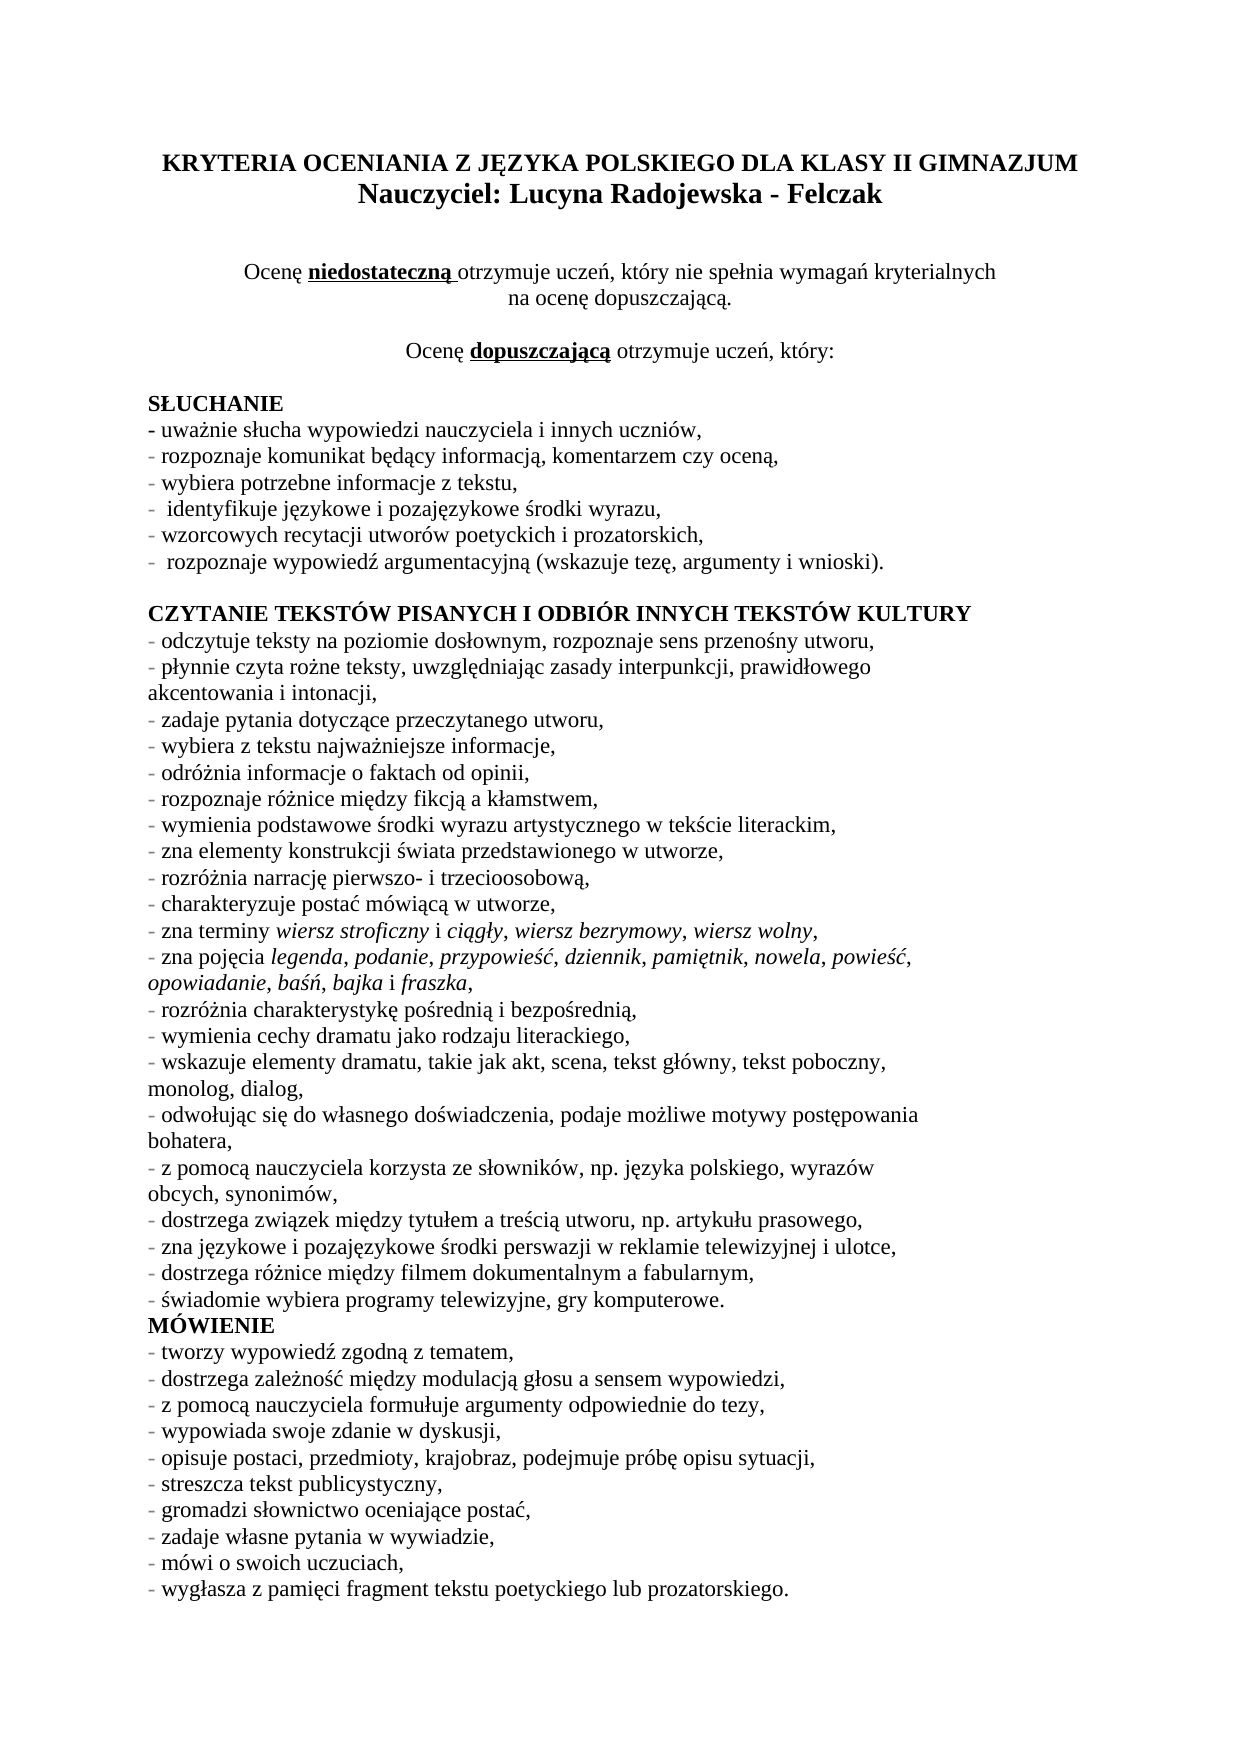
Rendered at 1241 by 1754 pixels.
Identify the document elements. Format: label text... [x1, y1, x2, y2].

text KRYTERIA OCENIANIA Z JĘZYKA POLSKIEGO DLA KLASY II GIMNAZJUM [148, 148, 1093, 176]
text - rozróżnia narrację pierwszo- i trzecioosobową, [148, 864, 1093, 890]
text - świadomie wybiera programy telewizyjne, gry komputerowe. [148, 1286, 1093, 1312]
text - wymienia cechy dramatu jako rodzaju literackiego, [148, 1022, 1093, 1048]
text - zna pojęcia legenda, podanie, przypowieść, dziennik, pamiętnik, nowela, powieść, [148, 943, 1093, 969]
text - wymienia podstawowe środki wyrazu artystycznego w tekście literackim, [148, 811, 1093, 838]
text - rozpoznaje wypowiedź argumentacyjną (wskazuje tezę, argumenty i wnioski). [148, 548, 1093, 574]
text opowiadanie, baśń, bajka i fraszka, [148, 969, 1093, 996]
text - dostrzega zależność między modulacją głosu a sensem wypowiedzi, [148, 1365, 1093, 1391]
text - rozpoznaje komunikat będący informacją, komentarzem czy oceną, [148, 442, 1093, 469]
text - wskazuje elementy dramatu, takie jak akt, scena, tekst główny, tekst poboczny, [148, 1048, 1093, 1075]
text - zna elementy konstrukcji świata przedstawionego w utworze, [148, 838, 1093, 864]
text - odczytuje teksty na poziomie dosłownym, rozpoznaje sens przenośny utworu, [148, 627, 1093, 653]
text CZYTANIE TEKSTÓW PISANYCH I ODBIÓR INNYCH TEKSTÓW KULTURY [148, 600, 1093, 627]
text monolog, dialog, [148, 1075, 1093, 1101]
text - dostrzega związek między tytułem a treścią utworu, np. artykułu prasowego, [148, 1207, 1093, 1233]
text SŁUCHANIE [148, 389, 1093, 416]
text Nauczyciel: Lucyna Radojewska - Felczak [148, 176, 1093, 210]
text - z pomocą nauczyciela formułuje argumenty odpowiednie do tezy, [148, 1391, 1093, 1417]
text - płynnie czyta rożne teksty, uwzględniając zasady interpunkcji, prawidłowego [148, 653, 1093, 679]
text bohatera, [148, 1127, 1093, 1154]
text obcych, synonimów, [148, 1180, 1093, 1207]
text - wybiera potrzebne informacje z tekstu, [148, 469, 1093, 495]
text MÓWIENIE [148, 1312, 1093, 1338]
text - wypowiada swoje zdanie w dyskusji, [148, 1417, 1093, 1444]
text Ocenę dopuszczającą otrzymuje uczeń, który: [148, 337, 1093, 363]
text - zadaje pytania dotyczące przeczytanego utworu, [148, 706, 1093, 732]
text - odróżnia informacje o faktach od opinii, [148, 758, 1093, 785]
text - identyfikuje językowe i pozajęzykowe środki wyrazu, [148, 495, 1093, 521]
text - mówi o swoich uczuciach, [148, 1549, 1093, 1576]
text - zna językowe i pozajęzykowe środki perswazji w reklamie telewizyjnej i ulotce, [148, 1233, 1093, 1259]
text - wzorcowych recytacji utworów poetyckich i prozatorskich, [148, 521, 1093, 548]
text - gromadzi słownictwo oceniające postać, [148, 1496, 1093, 1523]
text - wygłasza z pamięci fragment tekstu poetyckiego lub prozatorskiego. [148, 1576, 1093, 1602]
text na ocenę dopuszczającą. [148, 284, 1093, 311]
text - charakteryzuje postać mówiącą w utworze, [148, 890, 1093, 917]
text - wybiera z tekstu najważniejsze informacje, [148, 732, 1093, 758]
text - streszcza tekst publicystyczny, [148, 1470, 1093, 1496]
text - rozróżnia charakterystykę pośrednią i bezpośrednią, [148, 996, 1093, 1022]
text - uważnie słucha wypowiedzi nauczyciela i innych uczniów, [148, 416, 1093, 442]
text - rozpoznaje różnice między fikcją a kłamstwem, [148, 785, 1093, 811]
text - odwołując się do własnego doświadczenia, podaje możliwe motywy postępowania [148, 1101, 1093, 1127]
text - zadaje własne pytania w wywiadzie, [148, 1523, 1093, 1549]
text akcentowania i intonacji, [148, 679, 1093, 706]
text - z pomocą nauczyciela korzysta ze słowników, np. języka polskiego, wyrazów [148, 1154, 1093, 1180]
text - tworzy wypowiedź zgodną z tematem, [148, 1338, 1093, 1365]
text - zna terminy wiersz stroficzny i ciągły, wiersz bezrymowy, wiersz wolny, [148, 917, 1093, 943]
text - dostrzega różnice między filmem dokumentalnym a fabularnym, [148, 1259, 1093, 1286]
text Ocenę niedostateczną otrzymuje uczeń, który nie spełnia wymagań kryterialnych [148, 258, 1093, 284]
text - opisuje postaci, przedmioty, krajobraz, podejmuje próbę opisu sytuacji, [148, 1444, 1093, 1470]
